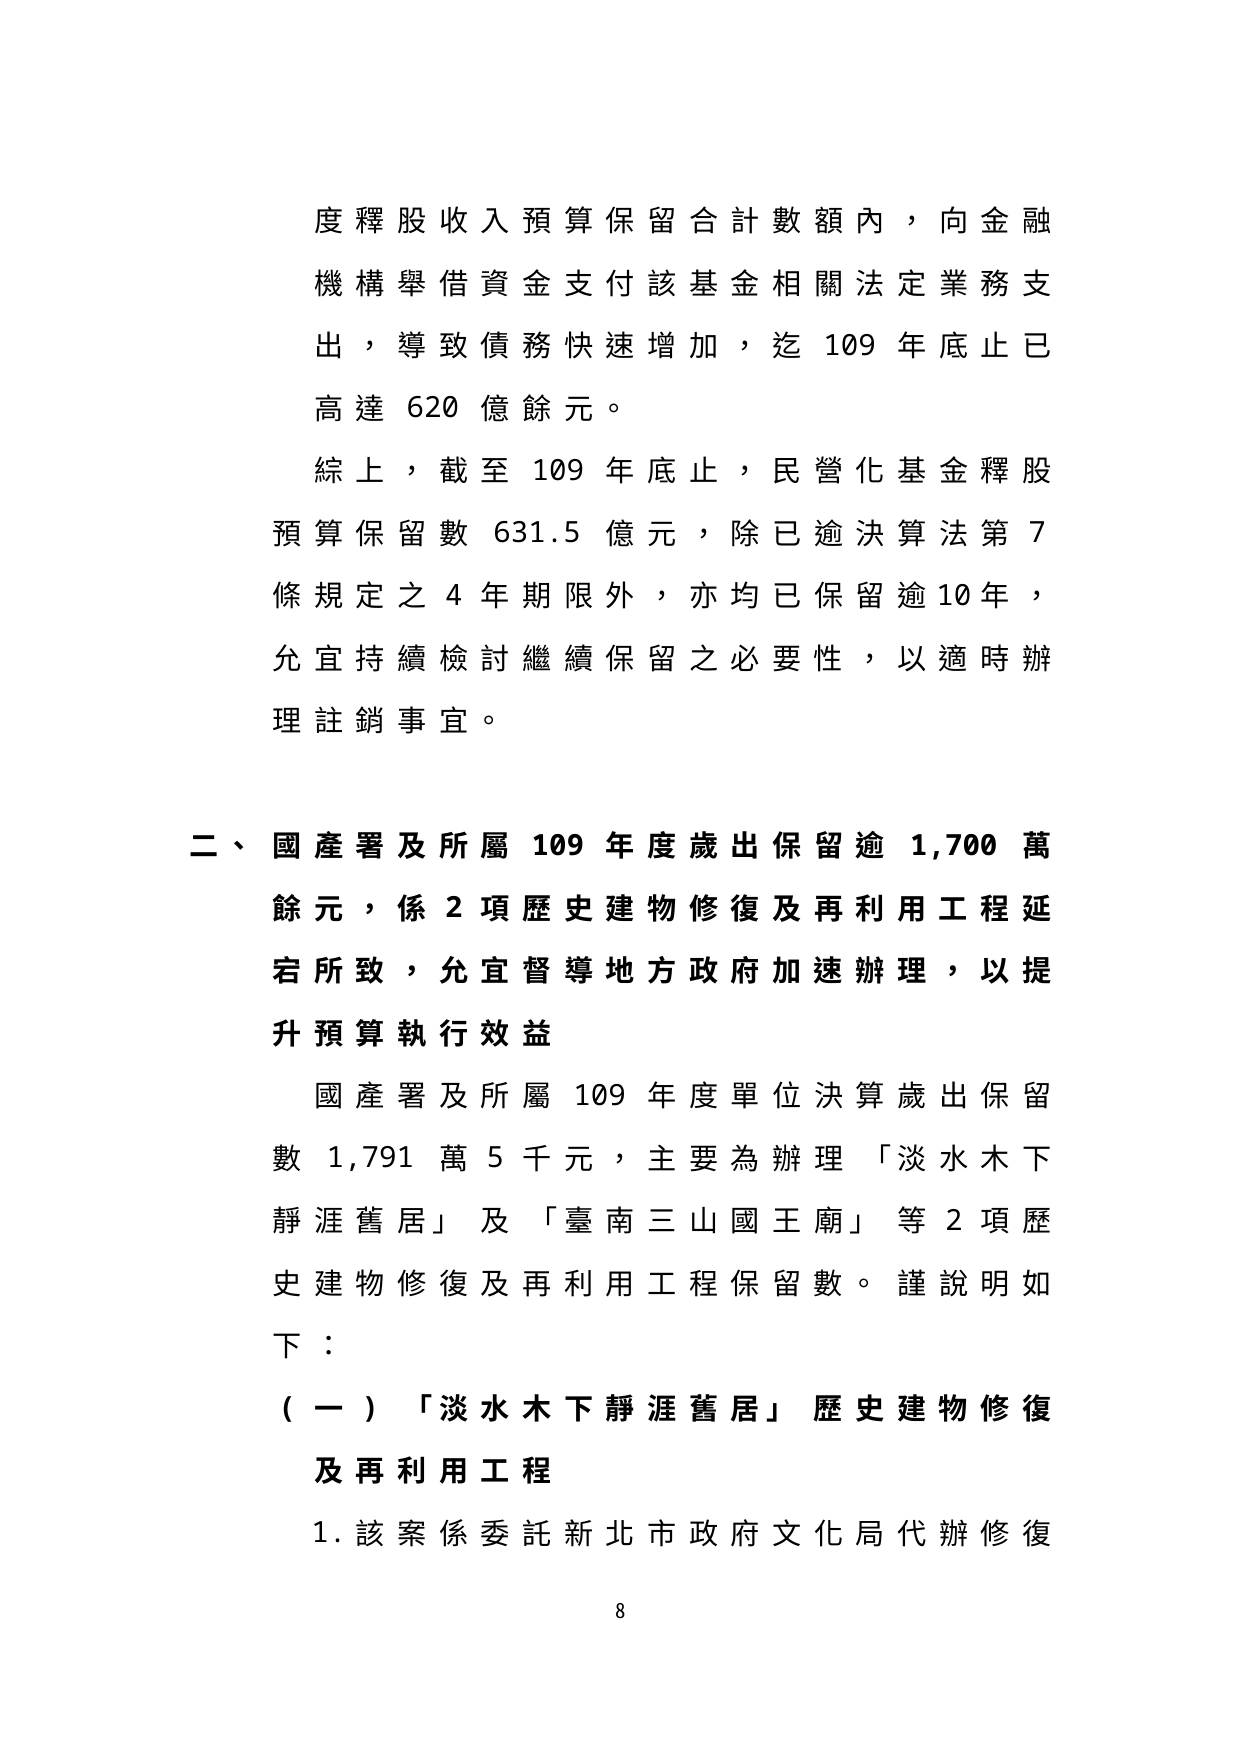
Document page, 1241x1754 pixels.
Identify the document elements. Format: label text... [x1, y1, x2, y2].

text 國產署及所屬109年度單位決算歲出保留數1,791萬5千元，主要為辦理「淡水木下靜涯舊居」及「臺南三山國王廟」等2項歷史建物修復及再利用工程保留數。謹說明如下： [242, 1052, 1058, 1365]
text 1.該案係委託新北市政府文化局代辦修復 [271, 1490, 1058, 1552]
text 二、國產署及所屬109年度歲出保留逾1,700萬餘元，係2項歷史建物修復及再利用工程延宕所致，允宜督導地方政府加速辦理，以提升預算執行效益 [183, 802, 1058, 1052]
text 綜上，截至109年底止，民營化基金釋股預算保留數631.5億元，除已逾決算法第7條規定之4年期限外，亦均已保留逾10年，允宜持續檢討繼續保留之必要性，以適時辦理註銷事宜。 [242, 427, 1058, 740]
text 度釋股收入預算保留合計數額內，向金融機構舉借資金支付該基金相關法定業務支出，導致債務快速增加，迄109年底止已高達620億餘元。 [242, 177, 1058, 427]
text (一)「淡水木下靜涯舊居」歷史建物修復及再利用工程 [242, 1365, 1058, 1490]
